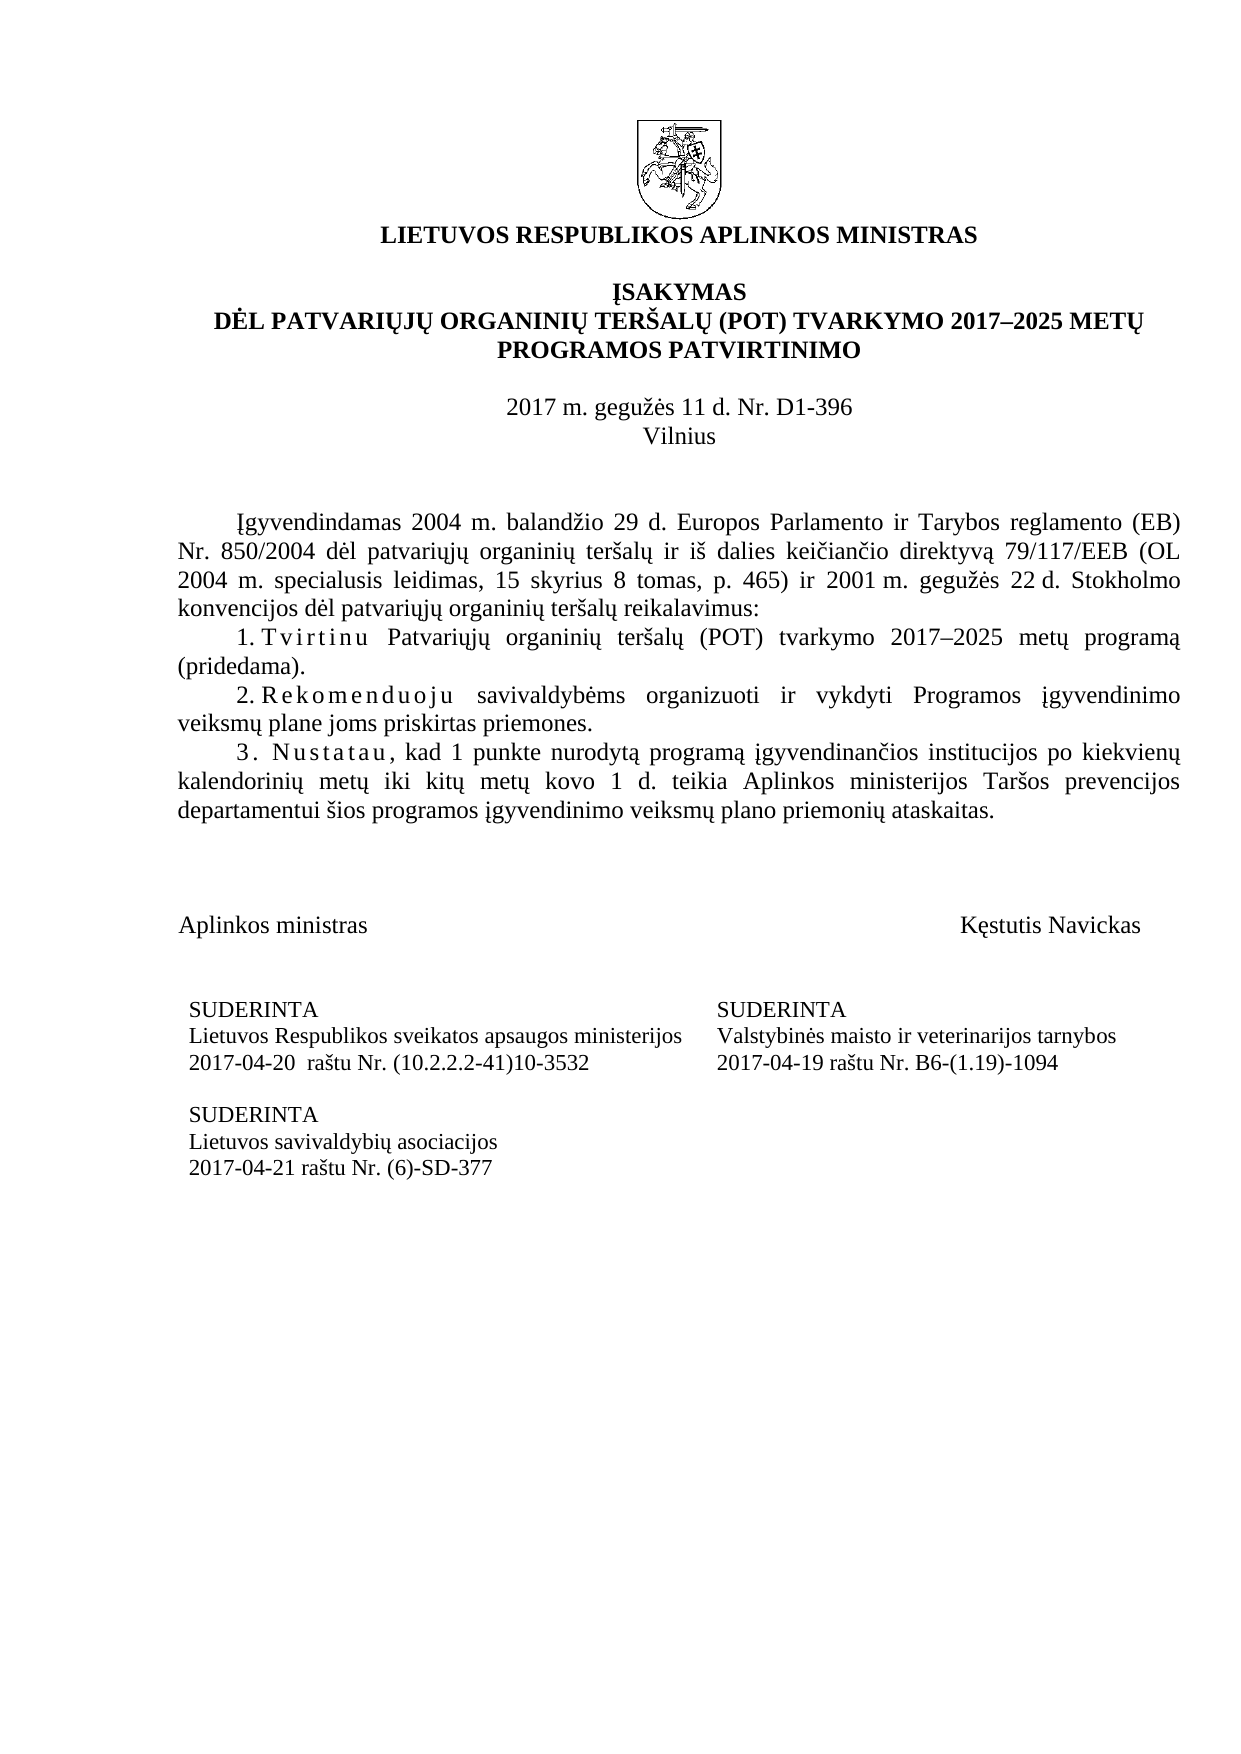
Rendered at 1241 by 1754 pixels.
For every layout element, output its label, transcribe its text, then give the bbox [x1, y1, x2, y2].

text 2. Rekomenduoju savivaldybėms organizuoti ir vykdyti Programos įgyvendinimo veiksmų plane joms priskirtas priemones. [177, 680, 1181, 737]
table_header SUDERINTA Valstybinės maisto ir veterinarijos tarnybos 2017-04-19 raštu Nr. B6-(1.19)-1094 [705, 996, 1189, 1075]
text Aplinkos ministras Kęstutis Navickas [178, 910, 1178, 938]
text Vilnius [177, 421, 1181, 450]
table_cell SUDERINTA Lietuvos savivaldybių asociacijos 2017-04-21 raštu Nr. (6)-SD-377 [177, 1075, 705, 1180]
table_header SUDERINTA Lietuvos Respublikos sveikatos apsaugos ministerijos 2017-04-20 raštu Nr. (10.2.2.2-41)10-3532 [177, 996, 705, 1075]
text Įgyvendindamas 2004 m. balandžio 29 d. Europos Parlamento ir Tarybos reglamento (EB) Nr. 850/2004 dėl patvariųjų organinių teršalų ir iš dalies keičiančio direktyvą 79/117/EEB (OL 2004 m. specialusis leidimas, 15 skyrius 8 tomas, p. 465) ir 2001 m. gegužės 22 d. Stokholmo konvencijos dėl patvariųjų organinių teršalų reikalavimus: [177, 507, 1181, 622]
text 3. Nustatau, kad 1 punkte nurodytą programą įgyvendinančios institucijos po kiekvienų kalendorinių metų iki kitų metų kovo 1 d. teikia Aplinkos ministerijos Taršos prevencijos departamentui šios programos įgyvendinimo veiksmų plano priemonių ataskaitas. [177, 737, 1181, 823]
text 2017 m. gegužės 11 d. Nr. D1-396 [177, 392, 1181, 421]
text dėl patvariųjų organinių teršalų (pot) tvarkymo 2017–2025 metų programos patvirtinimo [177, 306, 1181, 363]
table_cell [705, 1075, 1189, 1180]
text LIETUVOS RESPUBLIKOS APLINKOS MINISTRAS [177, 220, 1181, 248]
text 1. Tvirtinu Patvariųjų organinių teršalų (POT) tvarkymo 2017–2025 metų programą (pridedama). [177, 622, 1181, 680]
text ĮSAKYMAS [177, 277, 1181, 306]
